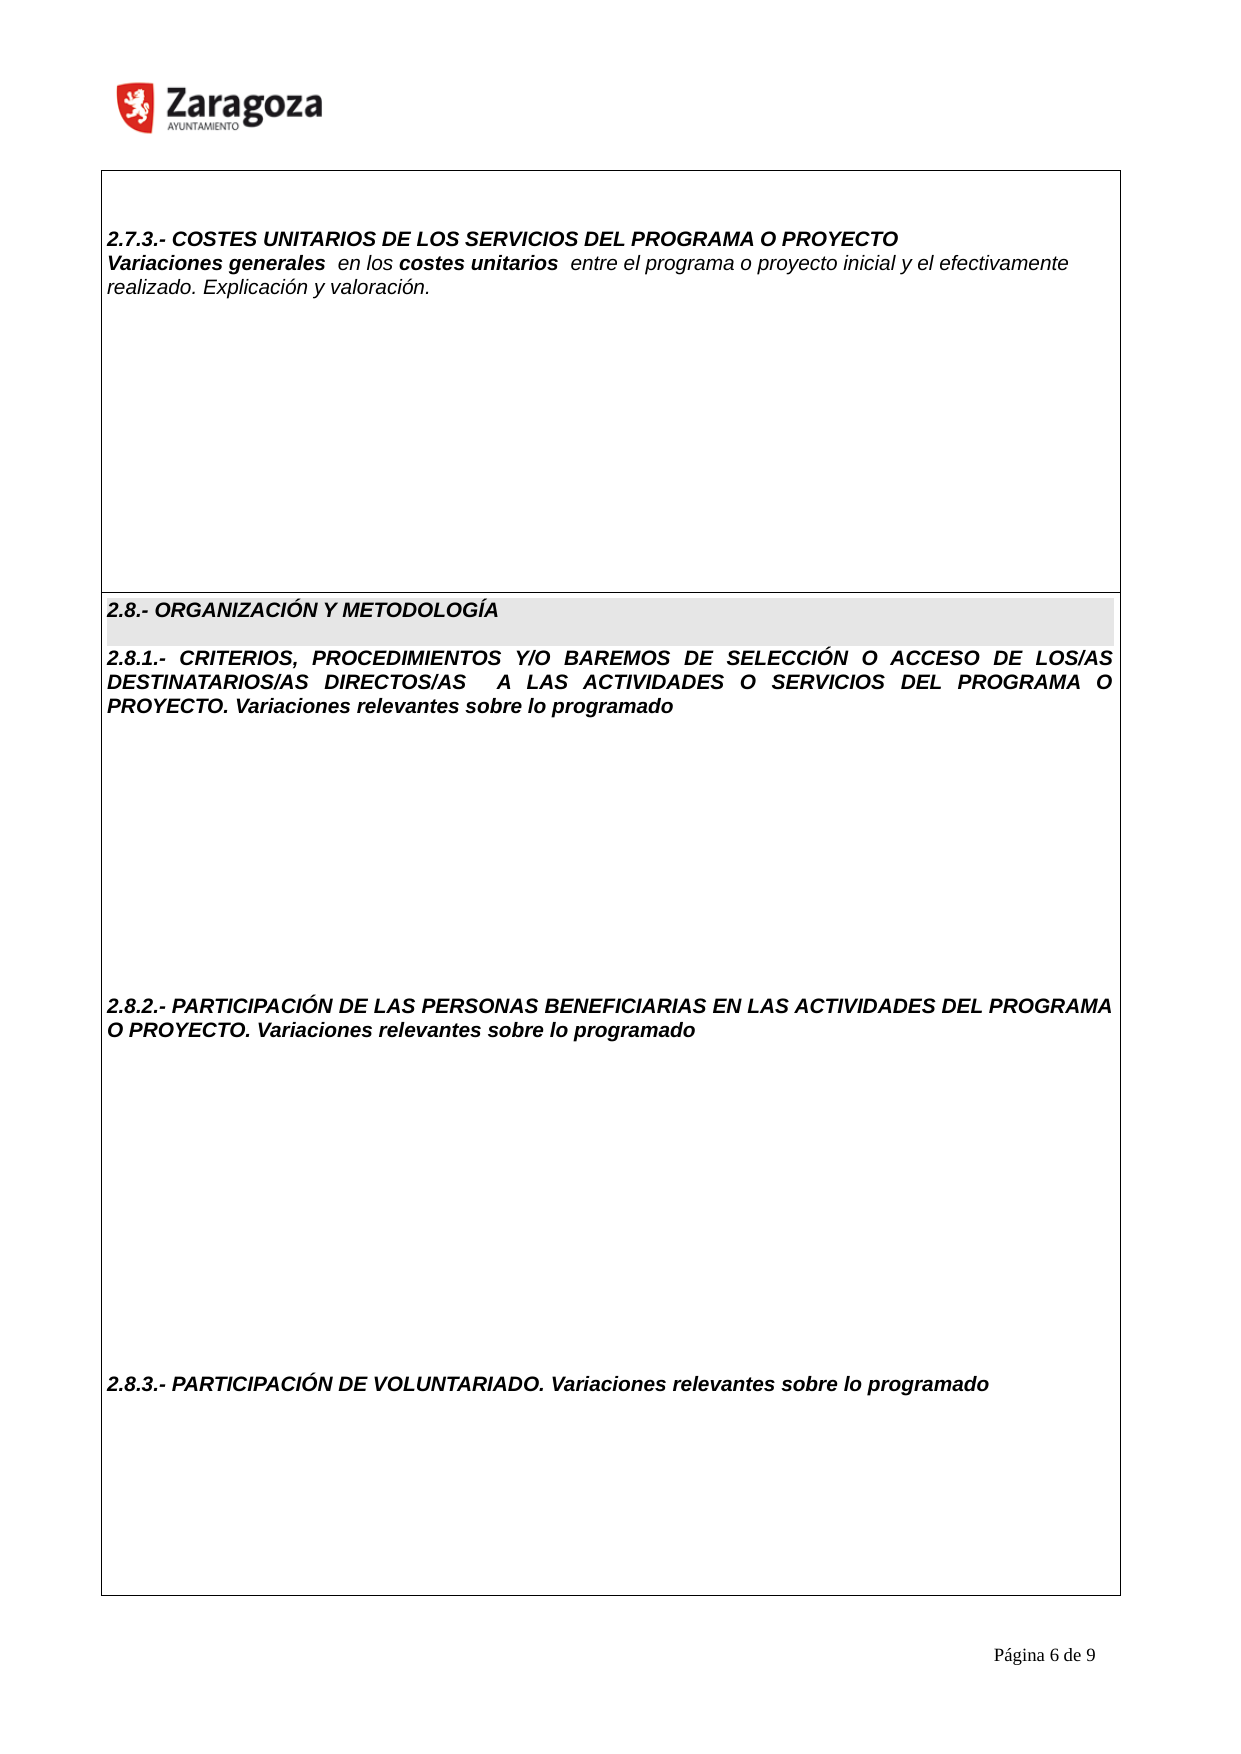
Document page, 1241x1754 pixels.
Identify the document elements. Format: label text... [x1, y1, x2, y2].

picture [116, 78, 323, 139]
table_cell 2.8.- ORGANIZACIÓN Y METODOLOGÍA 2.8.1.- CRITERIOS, PROCEDIMIENTOS Y/O BAREMOS DE SELECCIÓN O ACCESO DE LOS/AS DESTINATARIOS/AS DIRECTOS/AS A LAS ACTIVIDADES O SERVICIOS DEL PROGRAMA O PROYECTO. Variaciones relevantes sobre lo programado 2.8.2.- PARTICIPACIÓN DE LAS PERSONAS BENEFICIARIAS EN LAS ACTIVIDADES DEL PROGRAMA O PROYECTO. Variaciones relevantes sobre lo programado 2.8.3.- PARTICIPACIÓN DE VOLUNTARIADO. Variaciones relevantes sobre lo programado [102, 593, 1120, 1595]
table_cell 2.7.3.- COSTES UNITARIOS DE LOS SERVICIOS DEL PROGRAMA O PROYECTO Variaciones generales en los costes unitarios entre el programa o proyecto inicial y el efectivamente realizado. Explicación y valoración. [102, 171, 1120, 592]
